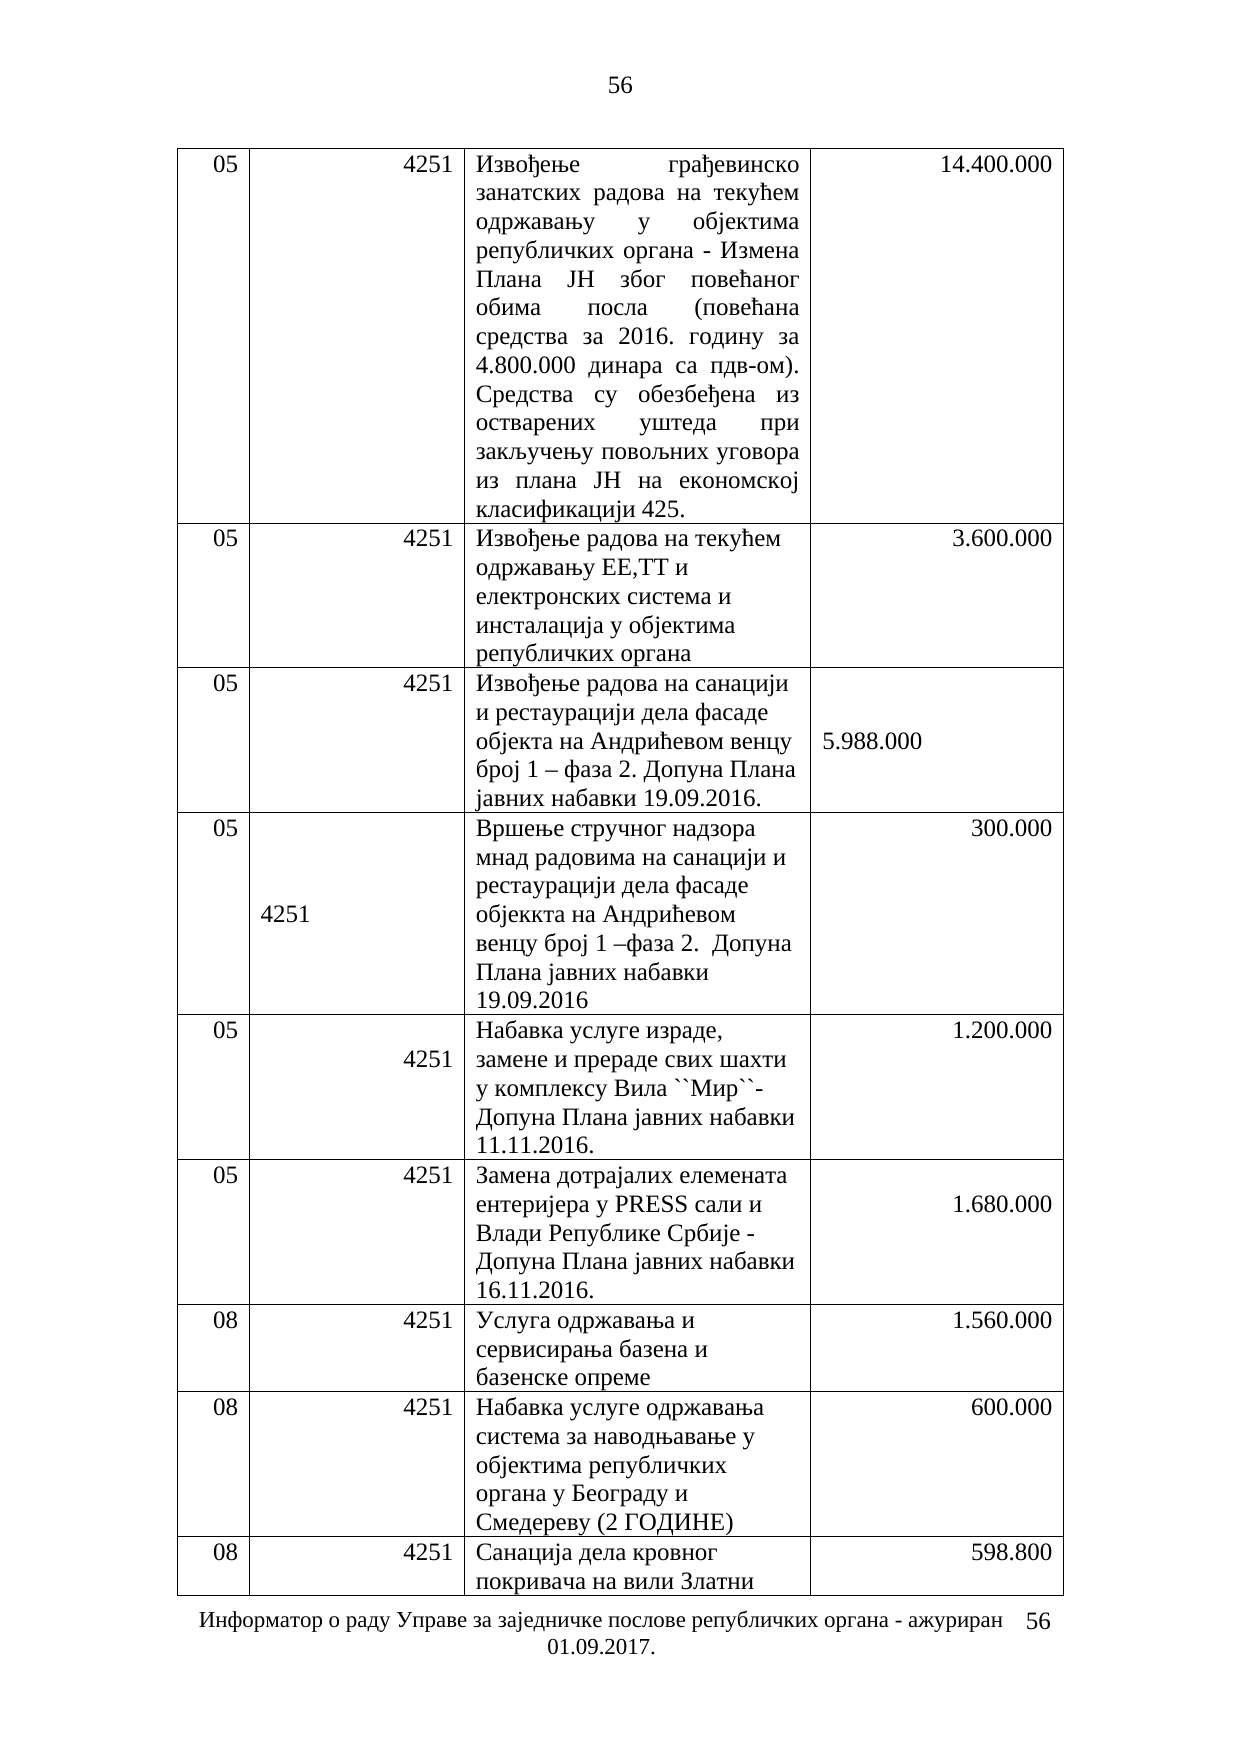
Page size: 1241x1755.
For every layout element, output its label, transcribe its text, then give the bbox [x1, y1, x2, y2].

table_cell 14.400.000 [811, 149, 1063, 522]
table_cell 1.200.000 [811, 1015, 1063, 1159]
table_cell 5.988.000 [811, 668, 1063, 812]
table_cell 1.560.000 [811, 1305, 1063, 1391]
table_cell Извођење грађевинско занатских радова на текућем одржавању у објектима републичких органа - Измена Плана ЈН због повећаног обима посла (повећана средства за 2016. годину за 4.800.000 динара са пдв-ом). Средства су обезбеђена из остварених уштеда при закључењу повољних уговора из плана ЈН на економској класификацији 425. [465, 149, 810, 522]
table_cell 1.680.000 [811, 1160, 1063, 1304]
table_cell 05 [178, 1015, 249, 1159]
table_cell 300.000 [811, 813, 1063, 1014]
table_cell 05 [178, 524, 249, 667]
table_cell Извођење радова на санацији и рестаурацији дела фасаде објекта на Андрићевом венцу број 1 – фаза 2. Допуна Плана јавних набавки 19.09.2016. [465, 668, 810, 812]
table_cell Извођење радова на текућем одржавању ЕЕ,ТТ и електронских система и инсталација у објектима републичких органа [465, 524, 810, 667]
table_cell Вршење стручног надзора мнад радовима на санацији и рестаурацији дела фасаде објеккта на Андрићевом венцу број 1 –фаза 2. Допуна Плана јавних набавки 19.09.2016 [465, 813, 810, 1014]
table_cell Набавка услуге израде, замене и прераде свих шахти у комплексу Вила ``Мир``- Допуна Плана јавних набавки 11.11.2016. [465, 1015, 810, 1159]
table_cell 4251 [250, 1537, 464, 1594]
table_cell 05 [178, 1160, 249, 1304]
table_cell 4251 [250, 668, 464, 812]
table_cell 08 [178, 1537, 249, 1594]
table_cell 4251 [250, 1305, 464, 1391]
table_cell 600.000 [811, 1392, 1063, 1536]
table_cell 4251 [250, 813, 464, 1014]
table_cell 4251 [250, 1160, 464, 1304]
table_cell 4251 [250, 1015, 464, 1159]
table_cell 4251 [250, 524, 464, 667]
table_cell Замена дотрајалих елемената ентеријера у PRESS сали и Влади Републике Србије - Допуна Плана јавних набавки 16.11.2016. [465, 1160, 810, 1304]
table_cell 08 [178, 1305, 249, 1391]
table_cell 05 [178, 668, 249, 812]
table_cell 05 [178, 813, 249, 1014]
table_cell 05 [178, 149, 249, 522]
table_cell 4251 [250, 149, 464, 522]
table_cell 4251 [250, 1392, 464, 1536]
table_cell Набавка услуге одржавања система за наводњавање у објектима републичких органа у Београду и Смедереву (2 ГОДИНЕ) [465, 1392, 810, 1536]
table_cell Санација дела кровног покривача на вили Златни [465, 1537, 810, 1594]
table_cell Услуга одржавања и сервисирања базена и базенске опреме [465, 1305, 810, 1391]
table_cell 598.800 [811, 1537, 1063, 1594]
table_cell 08 [178, 1392, 249, 1536]
table_cell 3.600.000 [811, 524, 1063, 667]
